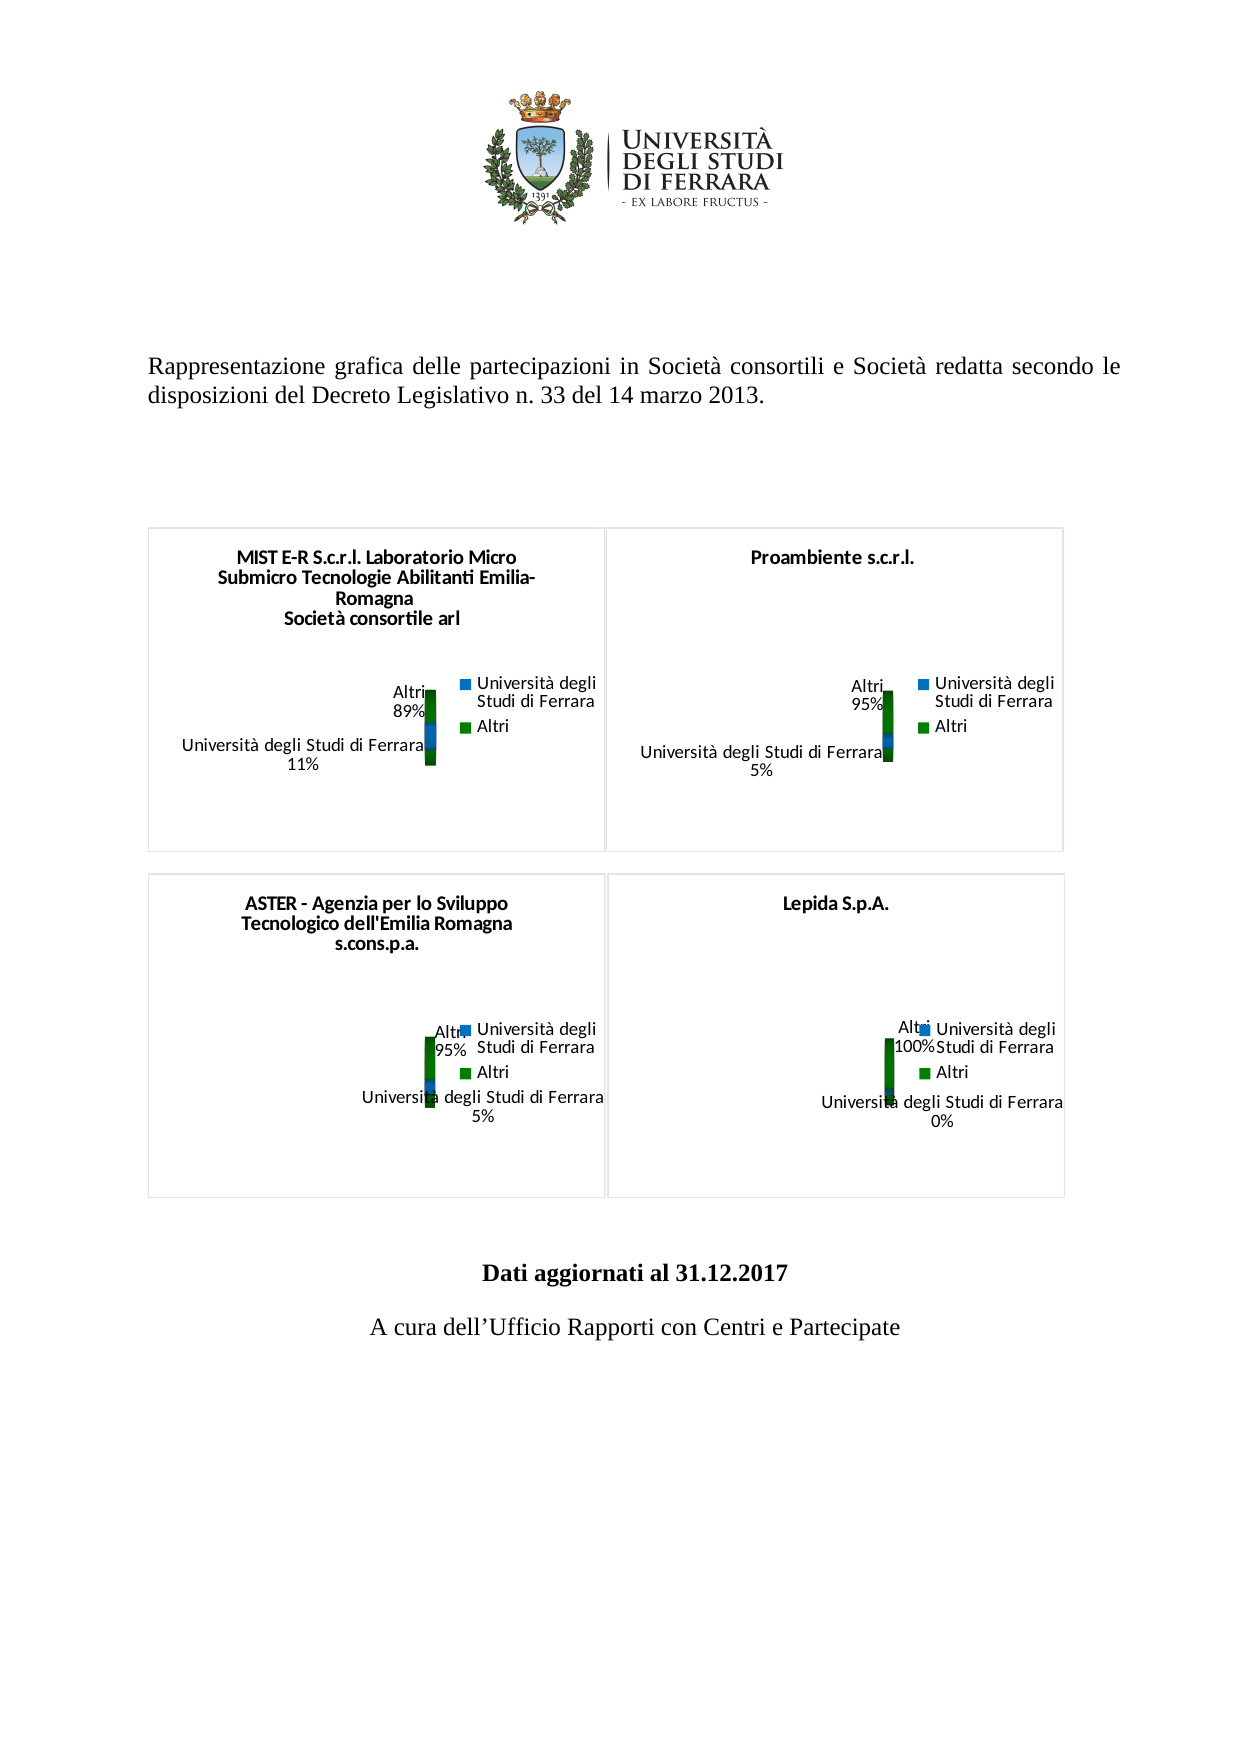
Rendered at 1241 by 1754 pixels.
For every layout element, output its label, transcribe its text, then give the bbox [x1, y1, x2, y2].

text A cura dell’Ufficio Rapporti con Centri e Partecipate [148, 1312, 1122, 1341]
text Dati aggiornati al 31.12.2017 [148, 1258, 1122, 1287]
text Rappresentazione grafica delle partecipazioni in Società consortili e Società redatta secondo le disposizioni del Decreto Legislativo n. 33 del 14 marzo 2013. [148, 351, 1122, 409]
